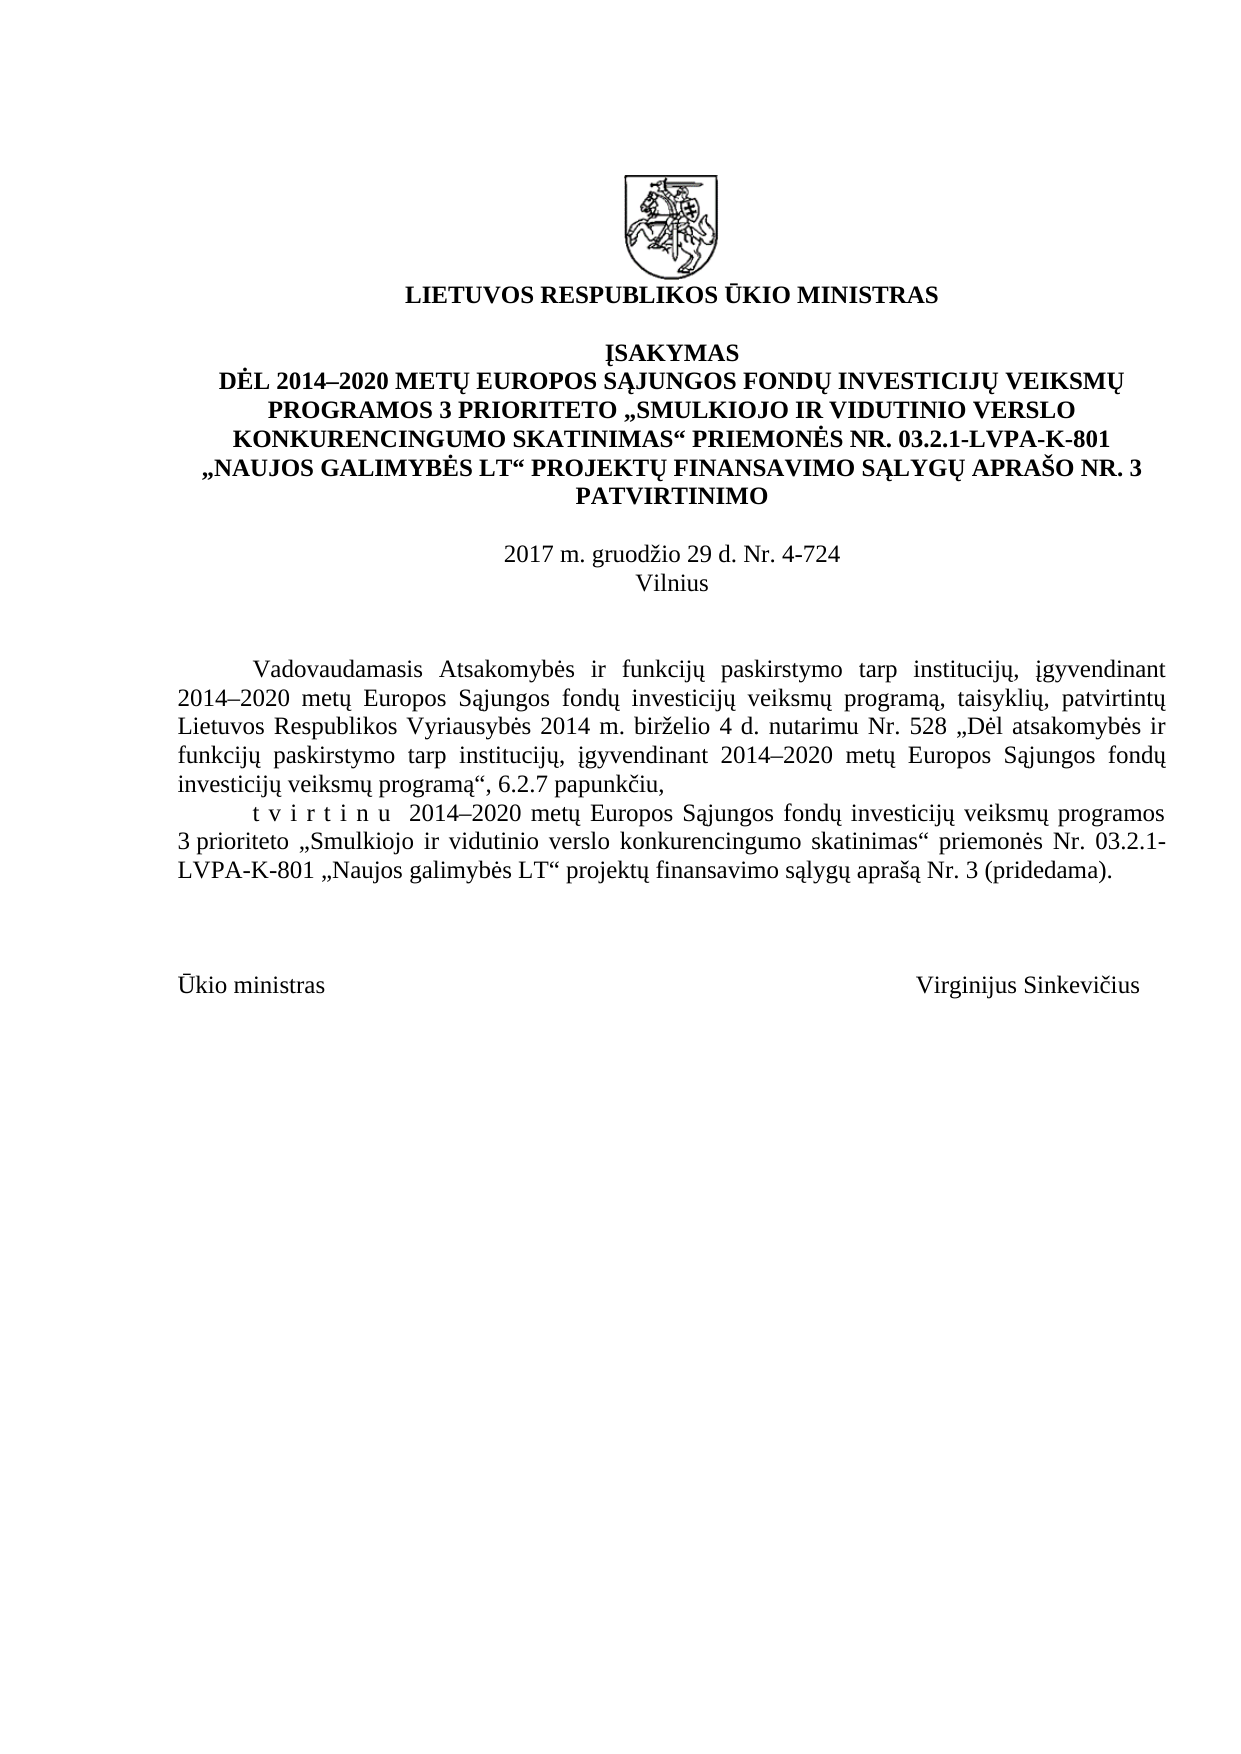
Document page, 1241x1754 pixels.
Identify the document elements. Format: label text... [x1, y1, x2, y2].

text LIETUVOS RESPUBLIKOS ŪKIO MINISTRAS [177, 280, 1167, 309]
text t v i r t i n u 2014–2020 metų Europos Sąjungos fondų investicijų veiksmų programos 3 prioriteto „Smulkiojo ir vidutinio verslo konkurencingumo skatinimas“ priemonės Nr. 03.2.1-LVPA-K-801 „Naujos galimybės LT“ projektų finansavimo sąlygų aprašą Nr. 3 (pridedama). [177, 798, 1167, 884]
text 2017 m. gruodžio 29 d. Nr. 4-724 [177, 539, 1167, 568]
text Vadovaudamasis Atsakomybės ir funkcijų paskirstymo tarp institucijų, įgyvendinant 2014–2020 metų Europos Sąjungos fondų investicijų veiksmų programą, taisyklių, patvirtintų Lietuvos Respublikos Vyriausybės 2014 m. birželio 4 d. nutarimu Nr. 528 „Dėl atsakomybės ir funkcijų paskirstymo tarp institucijų, įgyvendinant 2014–2020 metų Europos Sąjungos fondų investicijų veiksmų programą“, 6.2.7 papunkčiu, [177, 654, 1167, 798]
text ĮSAKYMAS [177, 338, 1167, 366]
text Ūkio ministras Virginijus Sinkevičius [177, 970, 1167, 999]
text dėl 2014–2020 mETŲ europos sąjungos fondų investicijų veiksmų programos 3 prioriteto „smulkiojo ir vidutinio verslo konkurencingumo skatinimas“ priemonės nr. 03.2.1-lvpa-k-801 „NAUJOS GALIMYBĖS lt“ projektų finansavimo sąlygų aprašo nr. 3 patvirtinimo [177, 366, 1167, 510]
text Vilnius [177, 568, 1167, 596]
